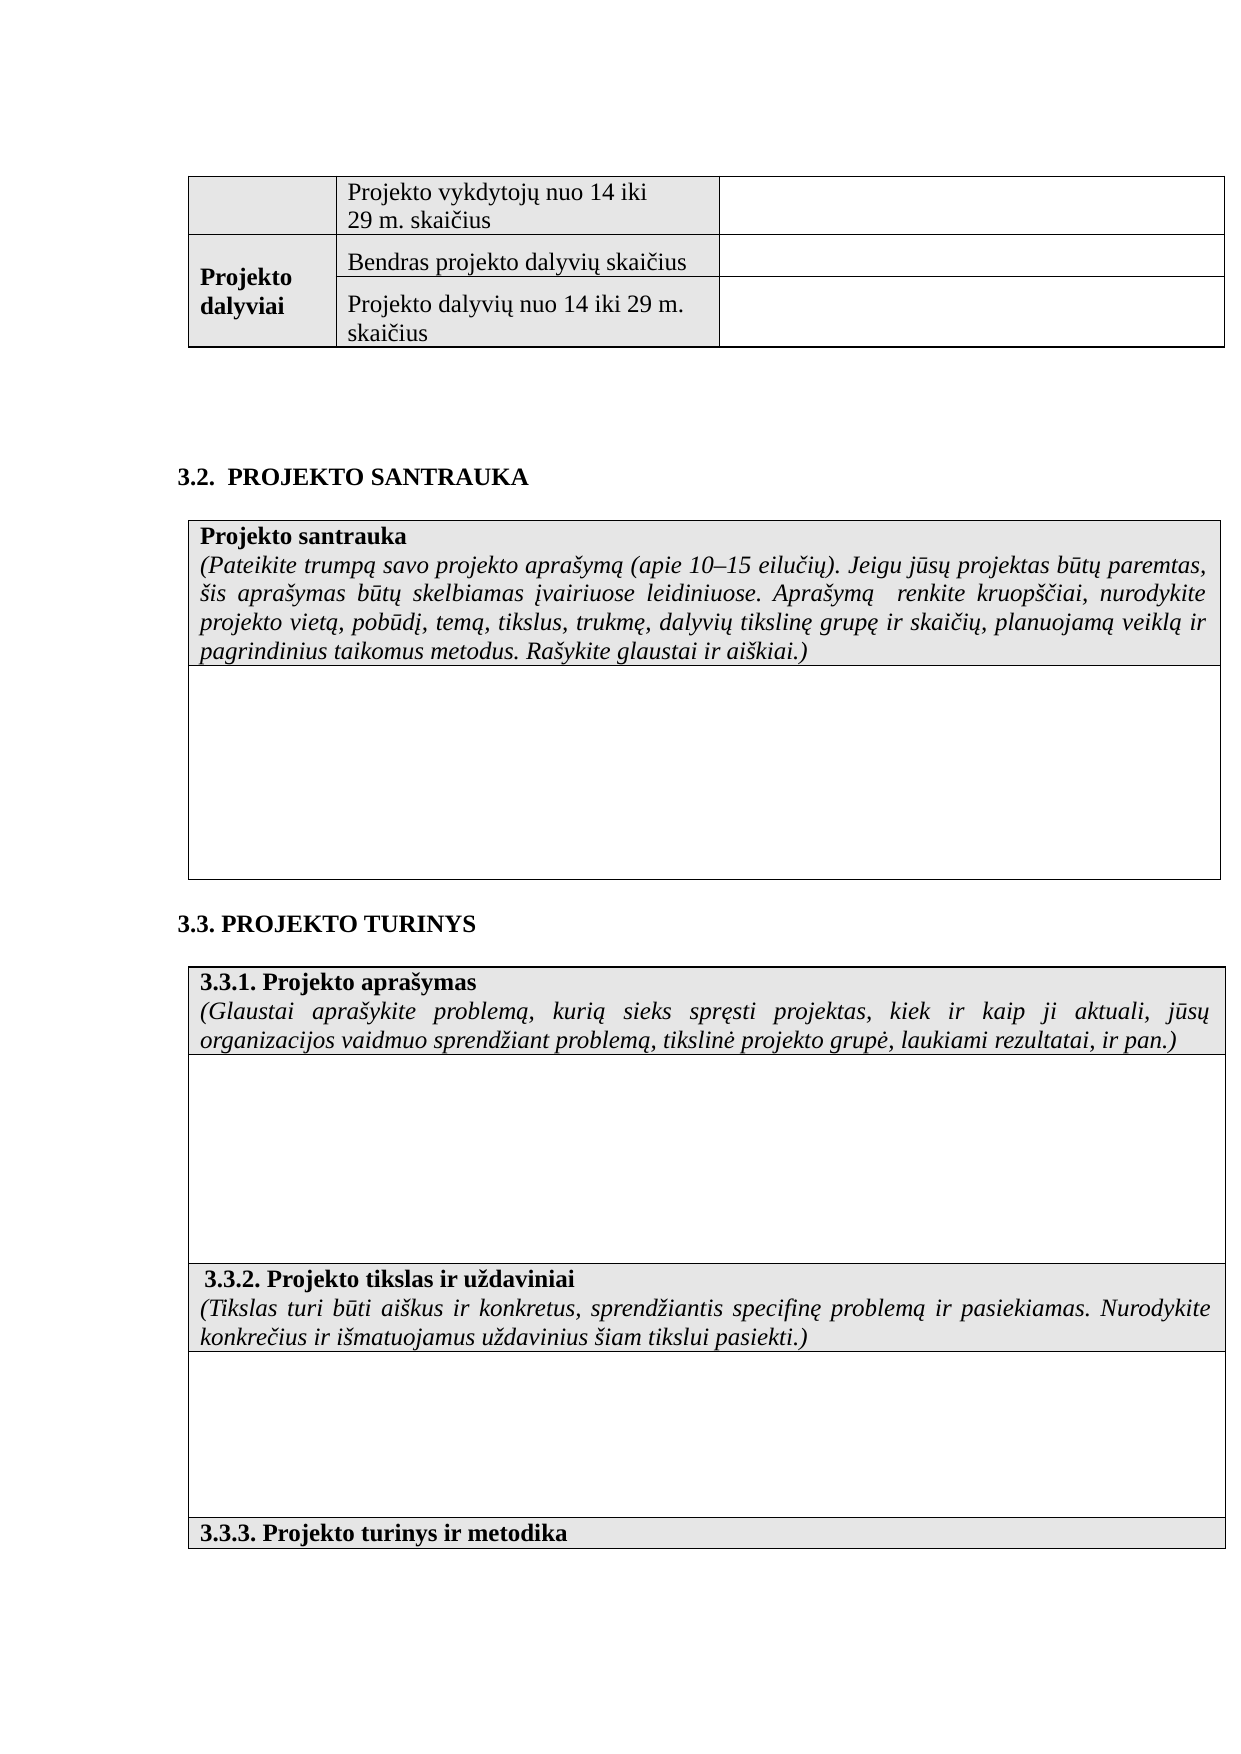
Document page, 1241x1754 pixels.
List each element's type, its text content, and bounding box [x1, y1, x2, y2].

table_cell Projekto dalyviai [189, 235, 336, 346]
table_cell Projekto dalyvių nuo 14 iki 29 m. skaičius [337, 277, 719, 346]
table_cell [189, 1352, 1225, 1517]
text 3.2. PROJEKTO SANTRAUKA [177, 462, 1181, 491]
table_cell [720, 277, 1224, 346]
table_cell [189, 1055, 1225, 1263]
table_cell 3.3.2. Projekto tikslas ir uždaviniai (Tikslas turi būti aiškus ir konkretus, sprendžiantis specifinę problemą ir pasiekiamas. Nurodykite konkrečius ir išmatuojamus uždavinius šiam tikslui pasiekti.) [189, 1264, 1225, 1351]
table_header Projekto santrauka (Pateikite trumpą savo projekto aprašymą (apie 10–15 eilučių). Jeigu jūsų projektas būtų paremtas, šis aprašymas būtų skelbiamas įvairiuose leidiniuose. Aprašymą renkite kruopščiai, nurodykite projekto vietą, pobūdį, temą, tikslus, trukmę, dalyvių tikslinę grupę ir skaičių, planuojamą veiklą ir pagrindinius taikomus metodus. Rašykite glaustai ir aiškiai.) [189, 521, 1220, 665]
table_cell [720, 177, 1224, 234]
table_cell Projekto vykdytojų nuo 14 iki 29 m. skaičius [337, 177, 719, 234]
table_cell Bendras projekto dalyvių skaičius [337, 235, 719, 276]
table_cell [189, 666, 1220, 879]
text 3.3. PROJEKTO TURINYS [177, 909, 1181, 938]
table_cell [189, 177, 336, 234]
table_cell [720, 235, 1224, 276]
table_cell 3.3.3. Projekto turinys ir metodika [189, 1518, 1225, 1548]
table_header 3.3.1. Projekto aprašymas (Glaustai aprašykite problemą, kurią sieks spręsti projektas, kiek ir kaip ji aktuali, jūsų organizacijos vaidmuo sprendžiant problemą, tikslinė projekto grupė, laukiami rezultatai, ir pan.) [189, 968, 1225, 1054]
